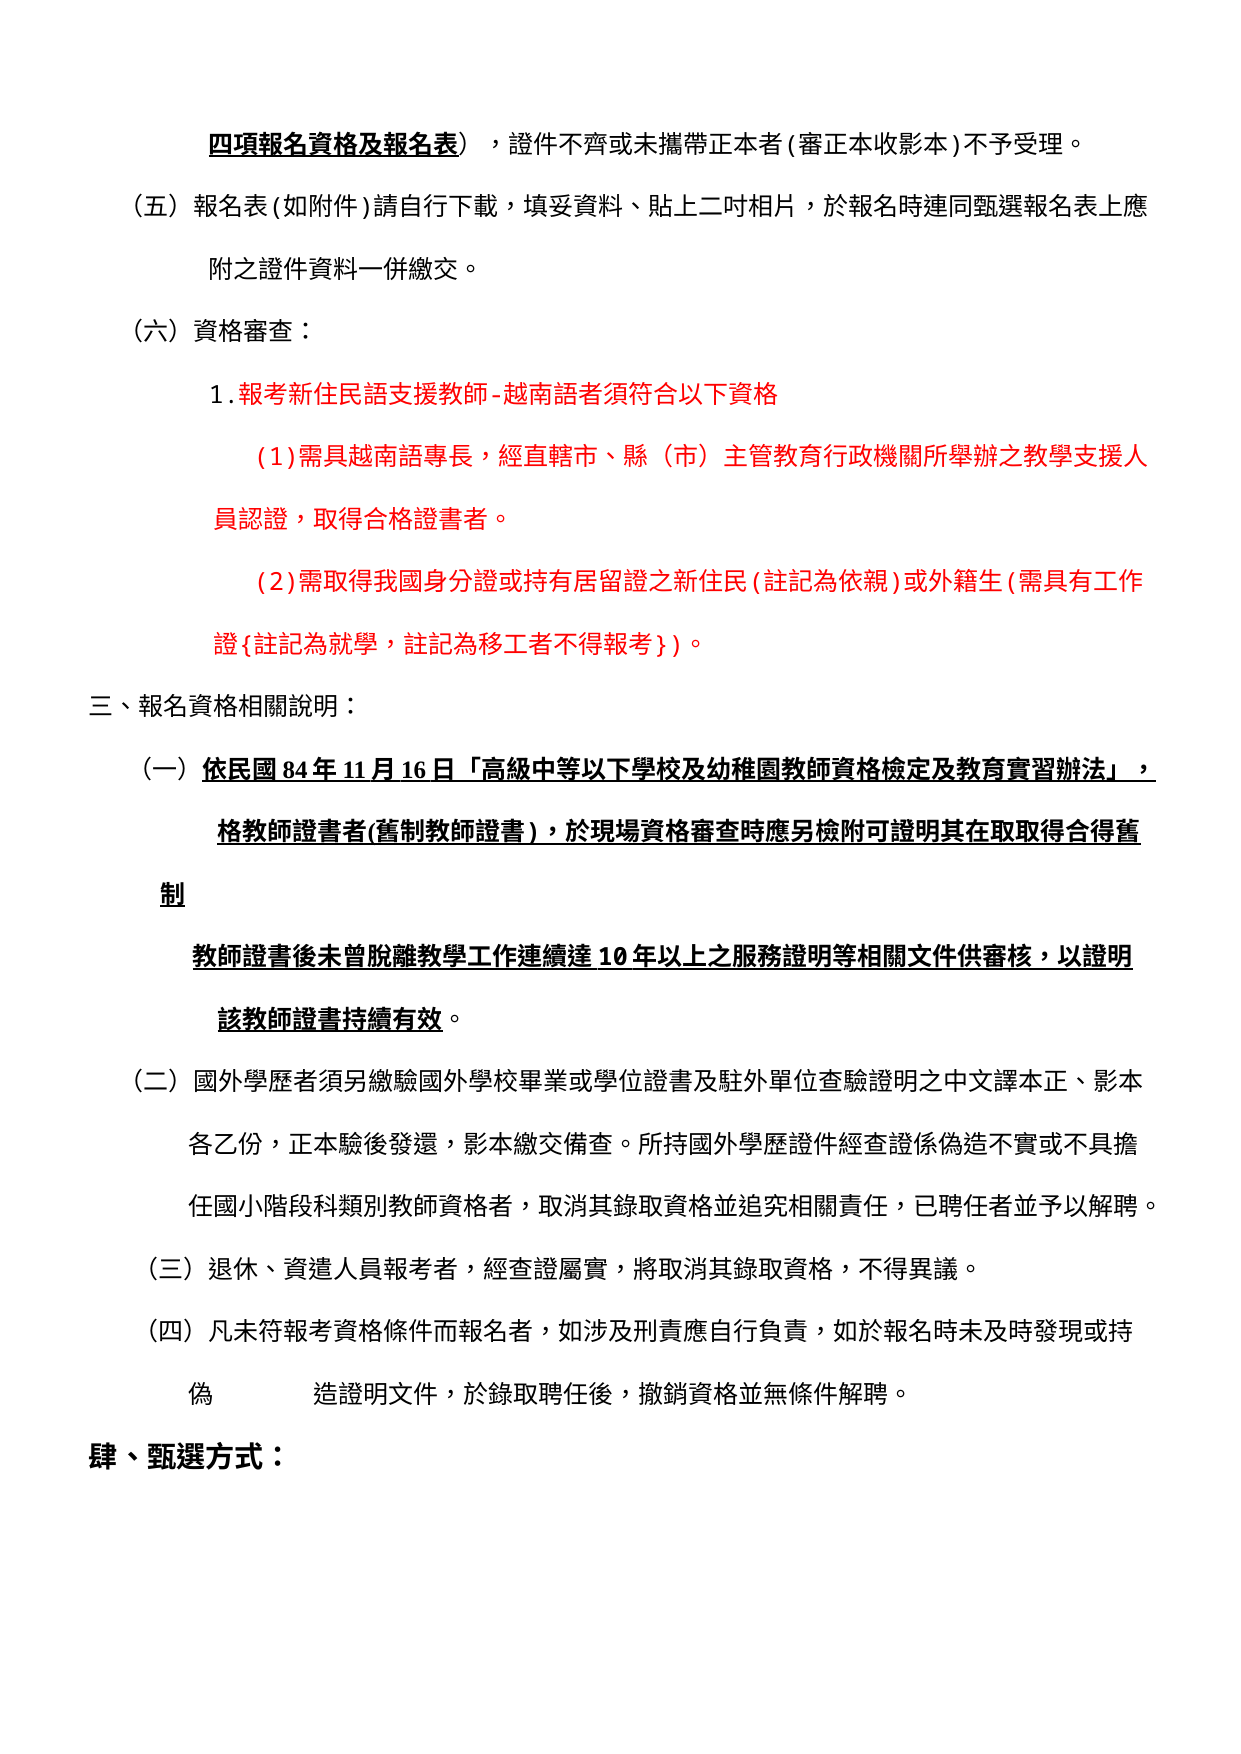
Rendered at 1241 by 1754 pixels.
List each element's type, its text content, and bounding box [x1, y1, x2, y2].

text 1.報考新住民語支援教師-越南語者須符合以下資格 [89, 351, 1152, 413]
text 教師證書後未曾脫離教學工作連續達10年以上之服務證明等相關文件供審核，以證明 [97, 913, 1152, 976]
text 該教師證書持續有效。 [97, 976, 1152, 1038]
text （五）報名表(如附件)請自行下載，填妥資料、貼上二吋相片，於報名時連同甄選報名表上應 [89, 163, 1152, 226]
text （六）資格審查： [89, 288, 1152, 351]
text （二）國外學歷者須另繳驗國外學校畢業或學位證書及駐外單位查驗證明之中文譯本正、影本各乙份，正本驗後發還，影本繳交備查。所持國外學歷證件經查證係偽造不實或不具擔任國小階段科類別教師資格者，取消其錄取資格並追究相關責任，已聘任者並予以解聘。 [89, 1038, 1152, 1226]
text （三）退休、資遣人員報考者，經查證屬實，將取消其錄取資格，不得異議。 [89, 1226, 1152, 1288]
text 三、報名資格相關說明： [89, 663, 1152, 726]
text (2)需取得我國身分證或持有居留證之新住民(註記為依親)或外籍生(需具有工作證{註記為就學，註記為移工者不得報考})。 [89, 538, 1152, 663]
text 四項報名資格及報名表），證件不齊或未攜帶正本者(審正本收影本)不予受理。 [89, 101, 1152, 163]
text 肆、甄選方式： [89, 1413, 1152, 1476]
text 格教師證書者(舊制教師證書)，於現場資格審查時應另檢附可證明其在取取得合得舊制 [97, 788, 1152, 913]
text 附之證件資料一併繳交。 [89, 226, 1152, 288]
text (1)需具越南語專長，經直轄市、縣（市）主管教育行政機關所舉辦之教學支援人員認證，取得合格證書者。 [89, 413, 1152, 538]
text （一）依民國84年11月16日「高級中等以下學校及幼稚園教師資格檢定及教育實習辦法」， [97, 726, 1152, 788]
text （四）凡未符報考資格條件而報名者，如涉及刑責應自行負責，如於報名時未及時發現或持偽 造證明文件，於錄取聘任後，撤銷資格並無條件解聘。 [89, 1288, 1152, 1413]
